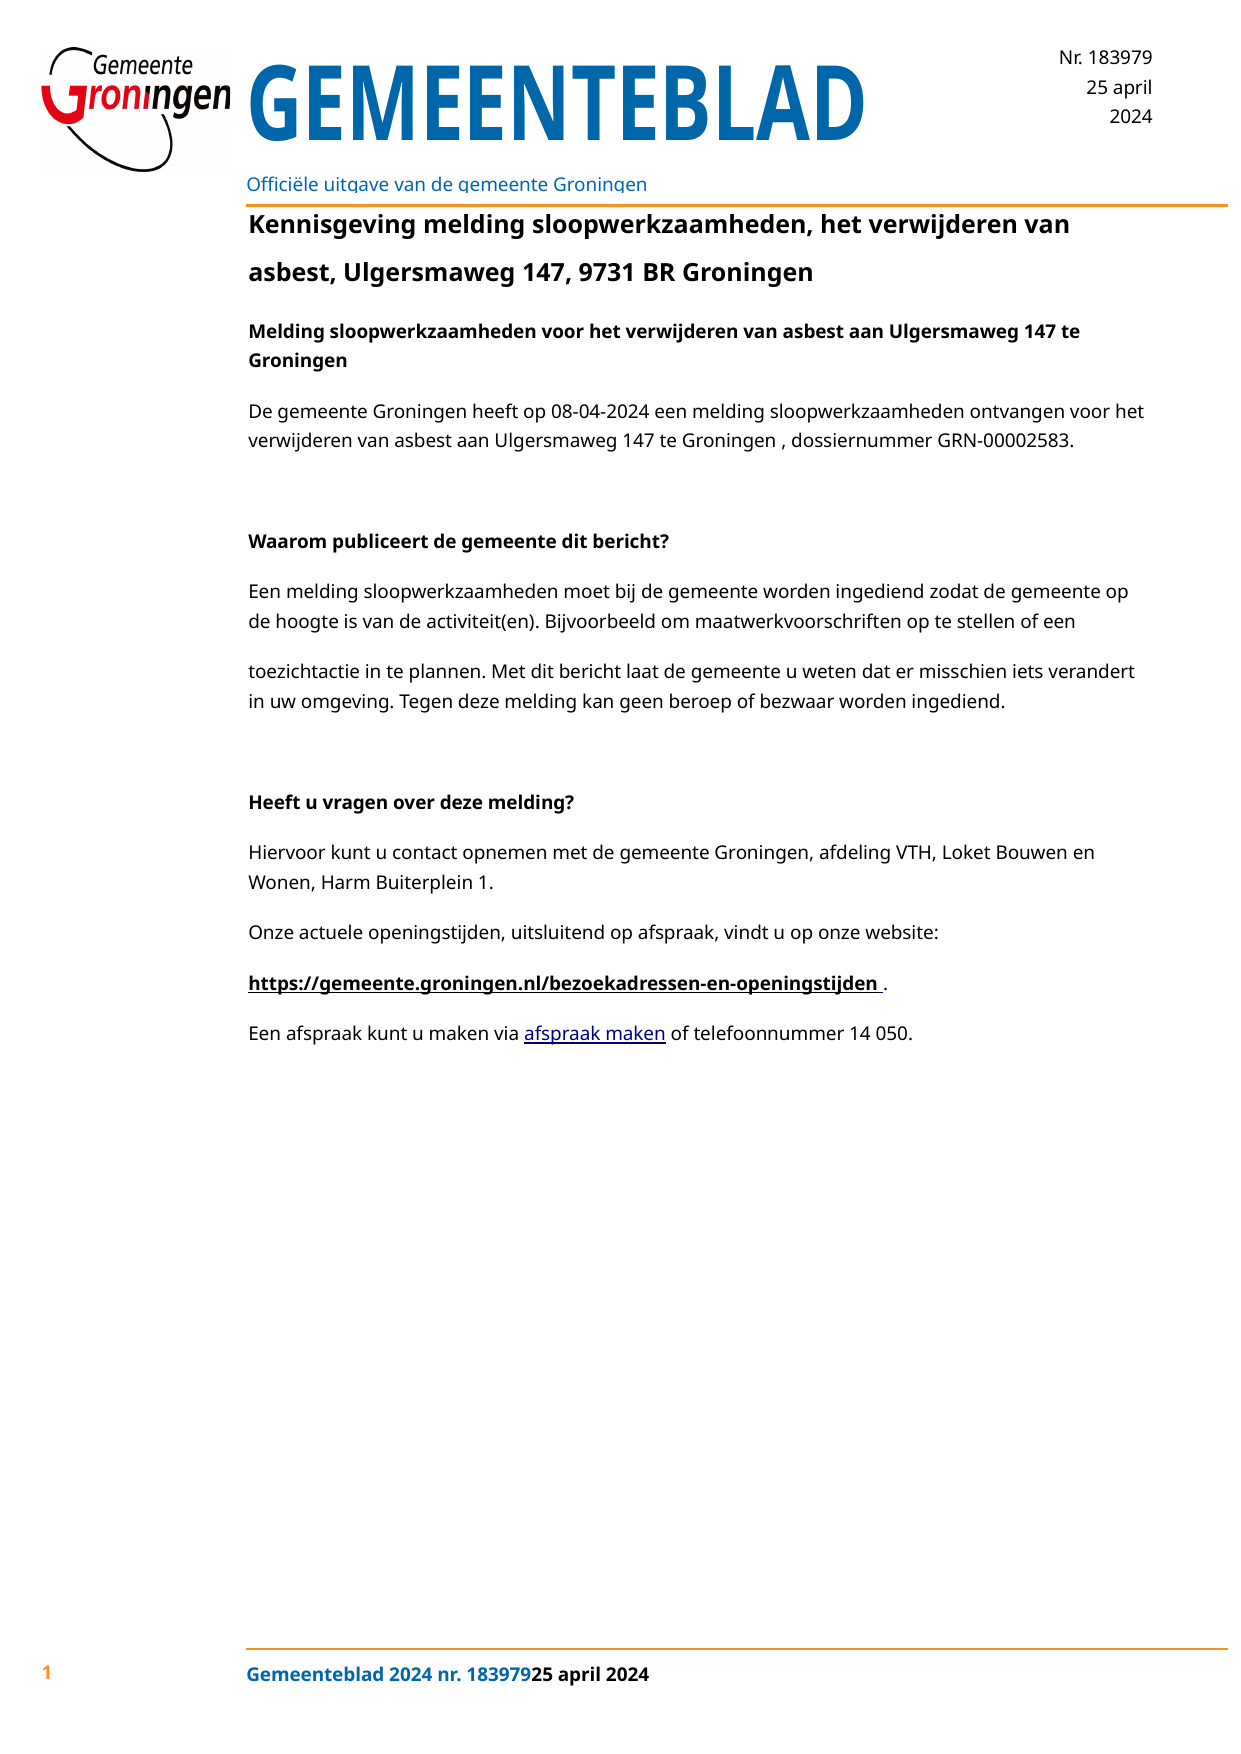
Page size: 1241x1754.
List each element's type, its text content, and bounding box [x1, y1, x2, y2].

text toezichtactie in te plannen. Met dit bericht laat de gemeente u weten dat er misschien iets verandert in uw omgeving. Tegen deze melding kan geen beroep of bezwaar worden ingediend. [248, 659, 1152, 714]
text Kennisgeving melding sloopwerkzaamheden, het verwijderen van asbest, Ulgersmaweg 147, 9731 BR Groningen [248, 207, 1152, 288]
text Melding sloopwerkzaamheden voor het verwijderen van asbest aan Ulgersmaweg 147 te Groningen [248, 318, 1152, 373]
text Een afspraak kunt u maken via afspraak maken of telefoonnummer 14 050. [248, 1020, 1152, 1046]
picture [41, 47, 231, 172]
text Onze actuele openingstijden, uitsluitend op afspraak, vindt u op onze website: [248, 919, 1152, 945]
text Waarom publiceert de gemeente dit bericht? [248, 528, 1152, 554]
text https://gemeente.groningen.nl/bezoekadressen-en-openingstijden . [248, 970, 1152, 996]
text Hiervoor kunt u contact opnemen met de gemeente Groningen, afdeling VTH, Loket Bouwen en Wonen, Harm Buiterplein 1. [248, 839, 1152, 895]
text Heeft u vragen over deze melding? [248, 789, 1152, 815]
text Een melding sloopwerkzaamheden moet bij de gemeente worden ingediend zodat de gemeente op de hoogte is van de activiteit(en). Bijvoorbeeld om maatwerkvoorschriften op te stellen of een [248, 579, 1152, 634]
text De gemeente Groningen heeft op 08-04-2024 een melding sloopwerkzaamheden ontvangen voor het verwijderen van asbest aan Ulgersmaweg 147 te Groningen , dossiernummer GRN-00002583. [248, 398, 1152, 453]
